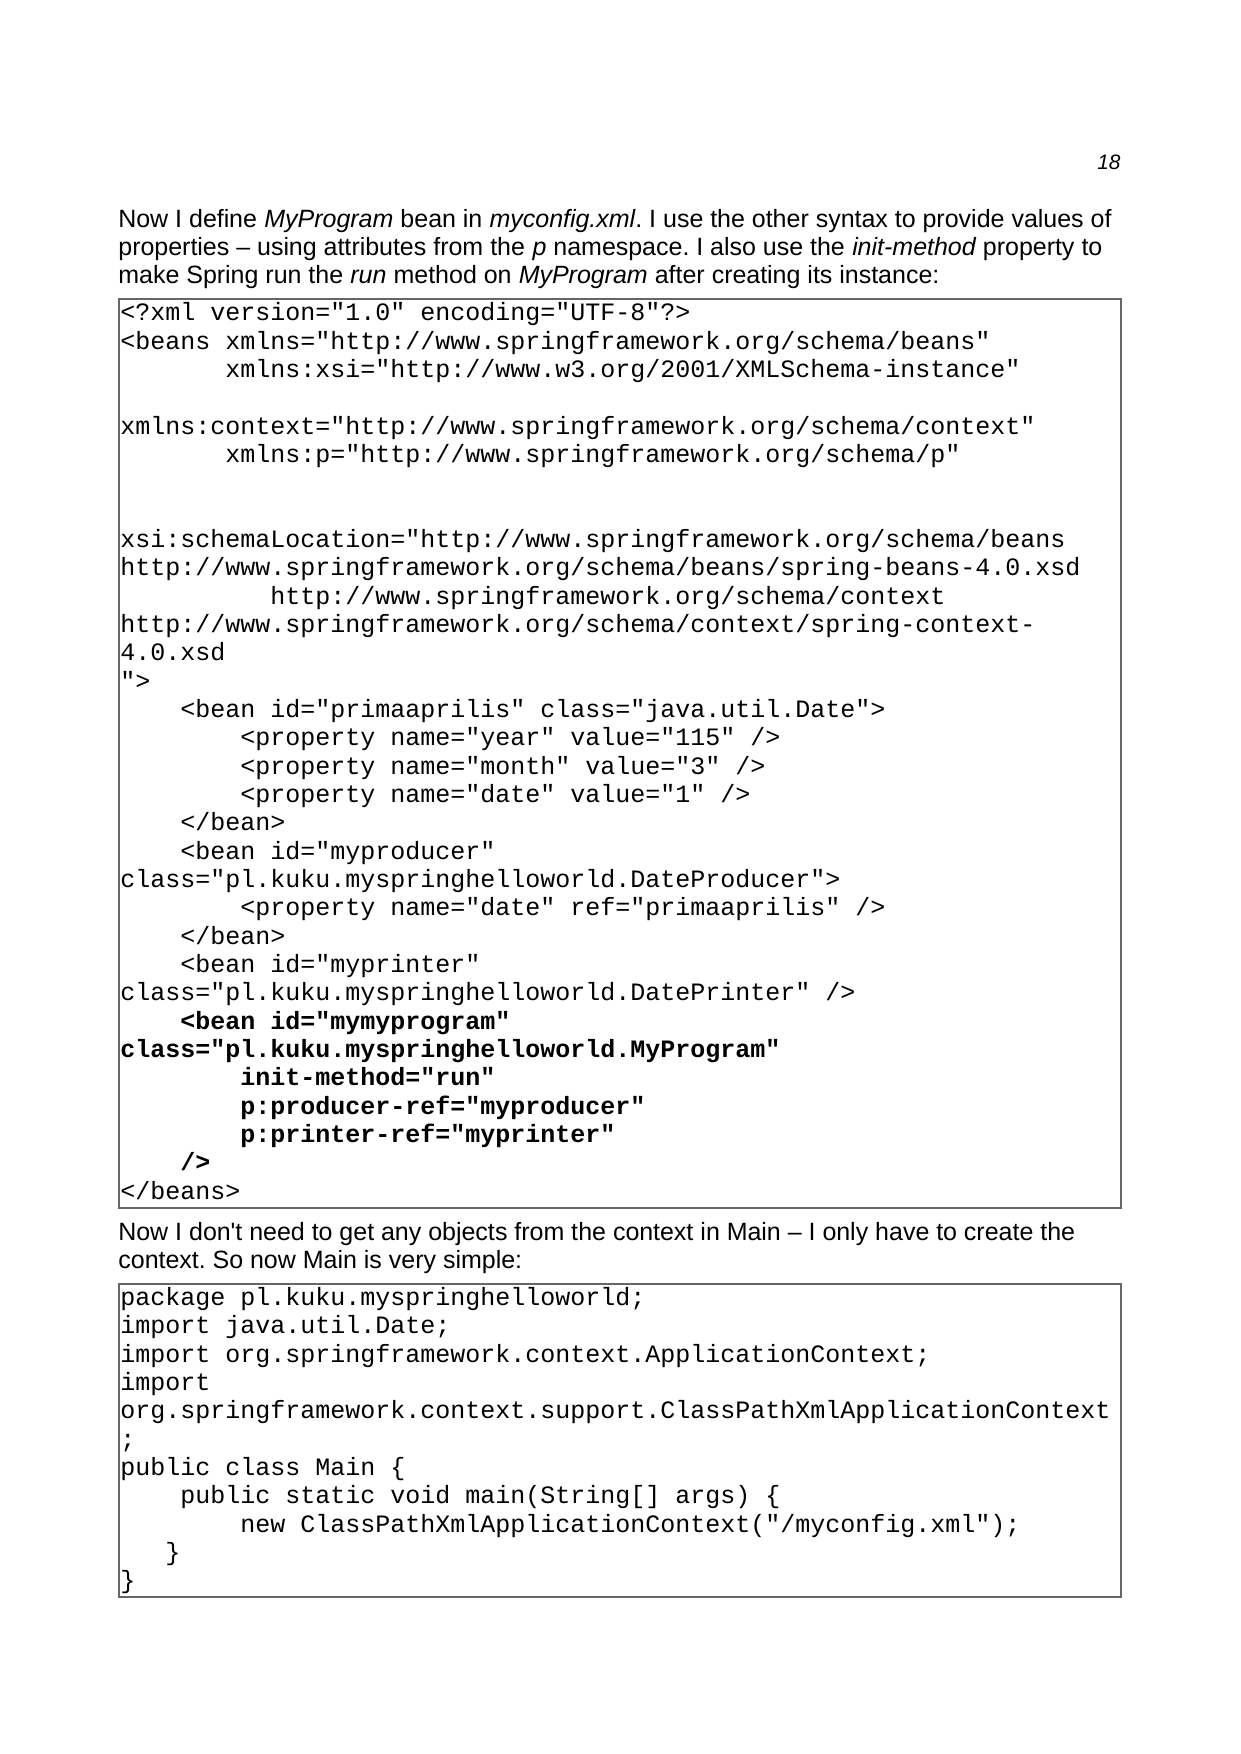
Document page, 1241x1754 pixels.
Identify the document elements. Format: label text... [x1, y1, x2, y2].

text new ClassPathXmlApplicationContext("/myconfig.xml"); [120, 1509, 1120, 1537]
text <bean id="myprinter" class="pl.kuku.myspringhelloworld.DatePrinter" /> [120, 949, 1120, 1006]
text <bean id="primaaprilis" class="java.util.Date"> [120, 694, 1120, 723]
text http://www.springframework.org/schema/context http://www.springframework.org/schema/context/spring-context-4.0.xsd [120, 581, 1120, 666]
text xsi:schemaLocation="http://www.springframework.org/schema/beans http://www.springframework.org/schema/beans/spring-beans-4.0.xsd [120, 496, 1120, 581]
text xmlns:p="http://www.springframework.org/schema/p" [120, 439, 1120, 470]
text <property name="month" value="3" /> [120, 751, 1120, 779]
text </bean> [120, 921, 1120, 949]
text xmlns:context="http://www.springframework.org/schema/context" [120, 383, 1120, 439]
text p:printer-ref="myprinter" [120, 1119, 1120, 1148]
text public class Main { [120, 1452, 1120, 1481]
text } [120, 1566, 1120, 1596]
text <?xml version="1.0" encoding="UTF-8"?> [120, 300, 1120, 326]
text init-method="run" [120, 1063, 1120, 1091]
text xmlns:xsi="http://www.w3.org/2001/XMLSchema-instance" [120, 354, 1120, 383]
text <bean id="myproducer" class="pl.kuku.myspringhelloworld.DateProducer"> [120, 836, 1120, 893]
text import java.util.Date; [120, 1311, 1120, 1339]
text /> [120, 1148, 1120, 1176]
text Now I don't need to get any objects from the context in Main – I only have to create the context. So now Main is very simple: [118, 1218, 1122, 1273]
text "> [120, 666, 1120, 694]
text Now I define MyProgram bean in myconfig.xml. I use the other syntax to provide values of properties – using attributes from the p namespace. I also use the init-method property to make Spring run the run method on MyProgram after creating its instance: [118, 205, 1122, 289]
text p:producer-ref="myproducer" [120, 1091, 1120, 1119]
text public static void main(String[] args) { [120, 1481, 1120, 1509]
text <property name="year" value="115" /> [120, 723, 1120, 751]
text </beans> [120, 1176, 1120, 1207]
text package pl.kuku.myspringhelloworld; [120, 1285, 1120, 1311]
text import org.springframework.context.support.ClassPathXmlApplicationContext; [120, 1367, 1120, 1452]
text <bean id="mymyprogram" class="pl.kuku.myspringhelloworld.MyProgram" [120, 1006, 1120, 1063]
text <property name="date" ref="primaaprilis" /> [120, 893, 1120, 921]
text import org.springframework.context.ApplicationContext; [120, 1339, 1120, 1367]
text <property name="date" value="1" /> [120, 779, 1120, 808]
text </bean> [120, 808, 1120, 836]
text <beans xmlns="http://www.springframework.org/schema/beans" [120, 326, 1120, 354]
text } [120, 1537, 1120, 1566]
